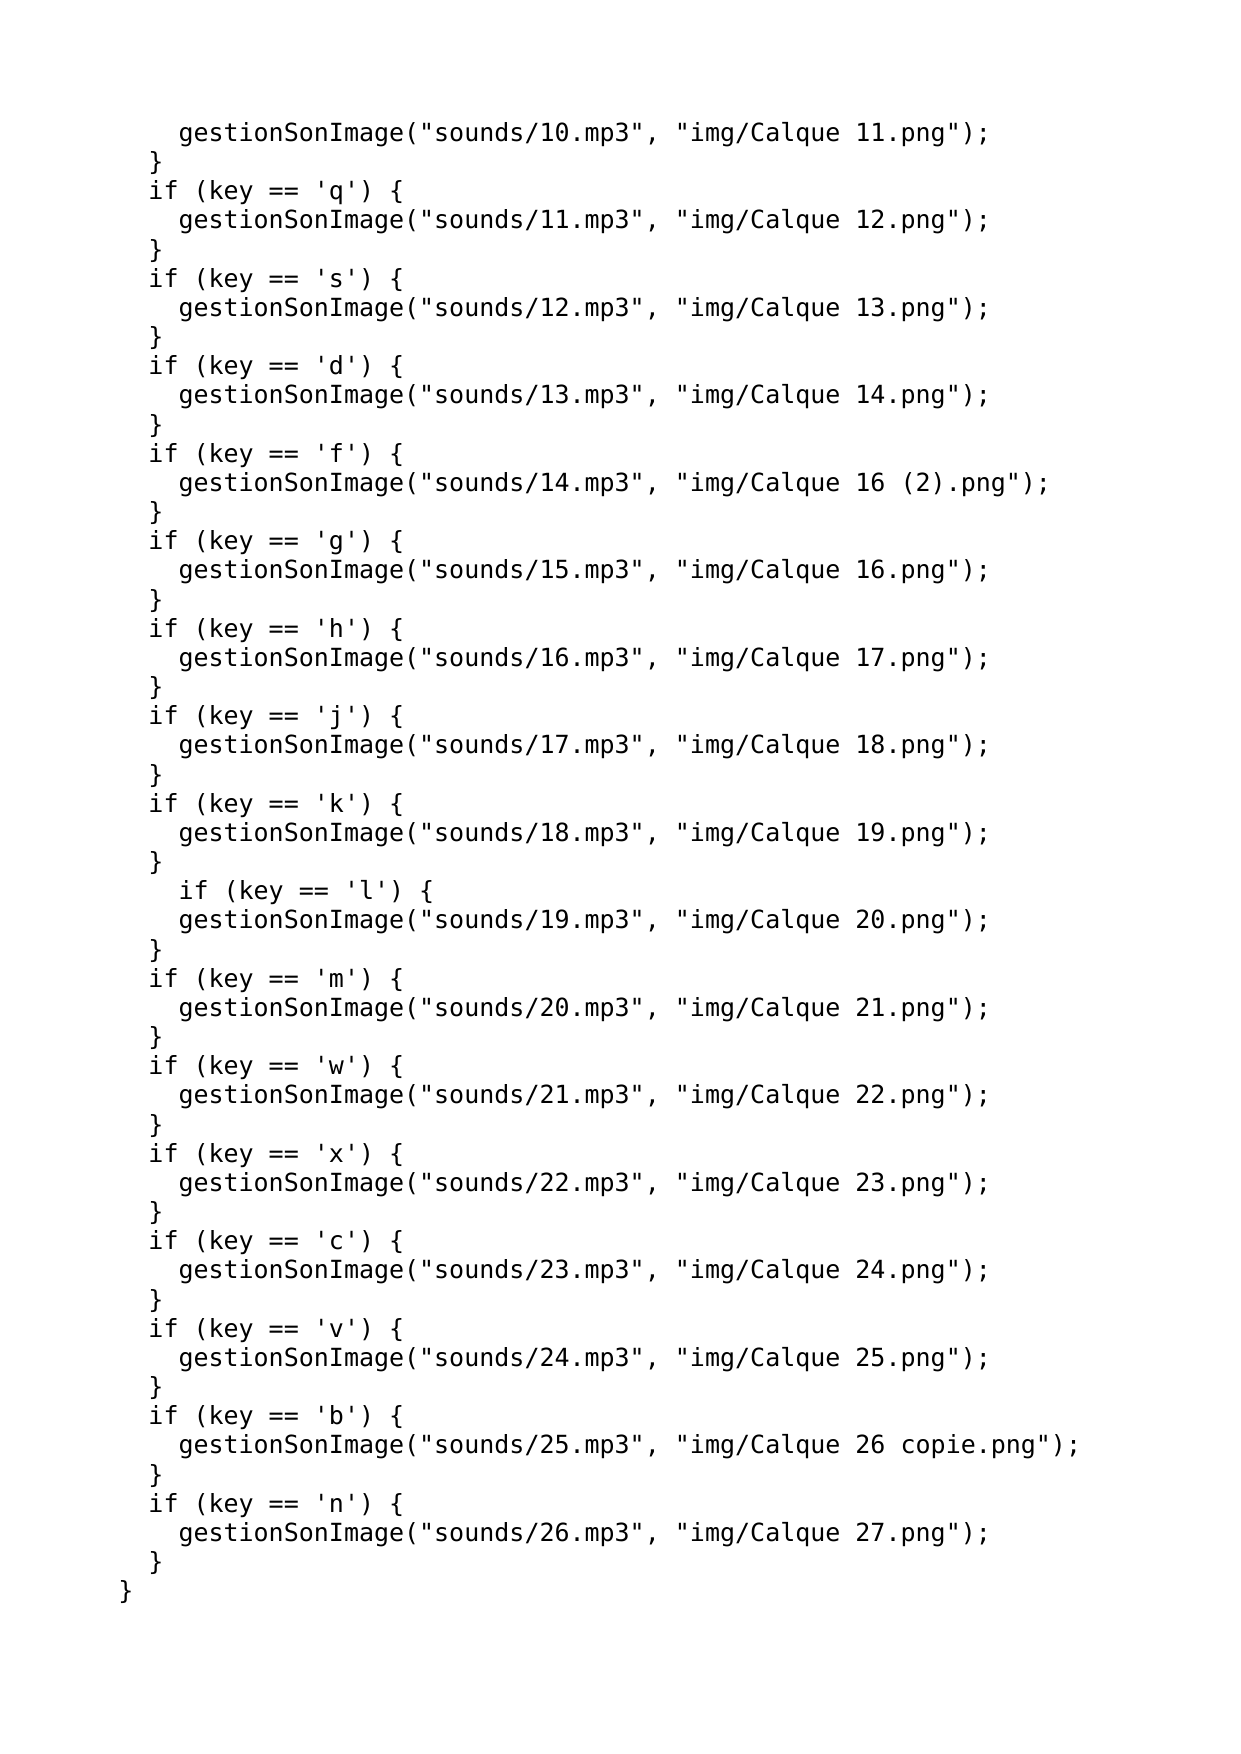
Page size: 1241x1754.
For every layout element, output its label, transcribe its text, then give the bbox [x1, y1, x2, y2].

text gestionSonImage("sounds/10.mp3", "img/Calque 11.png"); } if (key == 'q') { gestionSonImage("sounds/11.mp3", "img/Calque 12.png"); } if (key == 's') { gestionSonImage("sounds/12.mp3", "img/Calque 13.png"); } if (key == 'd') { gestionSonImage("sounds/13.mp3", "img/Calque 14.png"); } if (key == 'f') { gestionSonImage("sounds/14.mp3", "img/Calque 16 (2).png"); } if (key == 'g') { gestionSonImage("sounds/15.mp3", "img/Calque 16.png"); } if (key == 'h') { gestionSonImage("sounds/16.mp3", "img/Calque 17.png"); } if (key == 'j') { gestionSonImage("sounds/17.mp3", "img/Calque 18.png"); } if (key == 'k') { gestionSonImage("sounds/18.mp3", "img/Calque 19.png"); } if (key == 'l') { gestionSonImage("sounds/19.mp3", "img/Calque 20.png"); } if (key == 'm') { gestionSonImage("sounds/20.mp3", "img/Calque 21.png"); } if (key == 'w') { gestionSonImage("sounds/21.mp3", "img/Calque 22.png"); } if (key == 'x') { gestionSonImage("sounds/22.mp3", "img/Calque 23.png"); } if (key == 'c') { gestionSonImage("sounds/23.mp3", "img/Calque 24.png"); } if (key == 'v') { gestionSonImage("sounds/24.mp3", "img/Calque 25.png"); } if (key == 'b') { gestionSonImage("sounds/25.mp3", "img/Calque 26 copie.png"); } if (key == 'n') { gestionSonImage("sounds/26.mp3", "img/Calque 27.png"); } } [118, 118, 1122, 1635]
